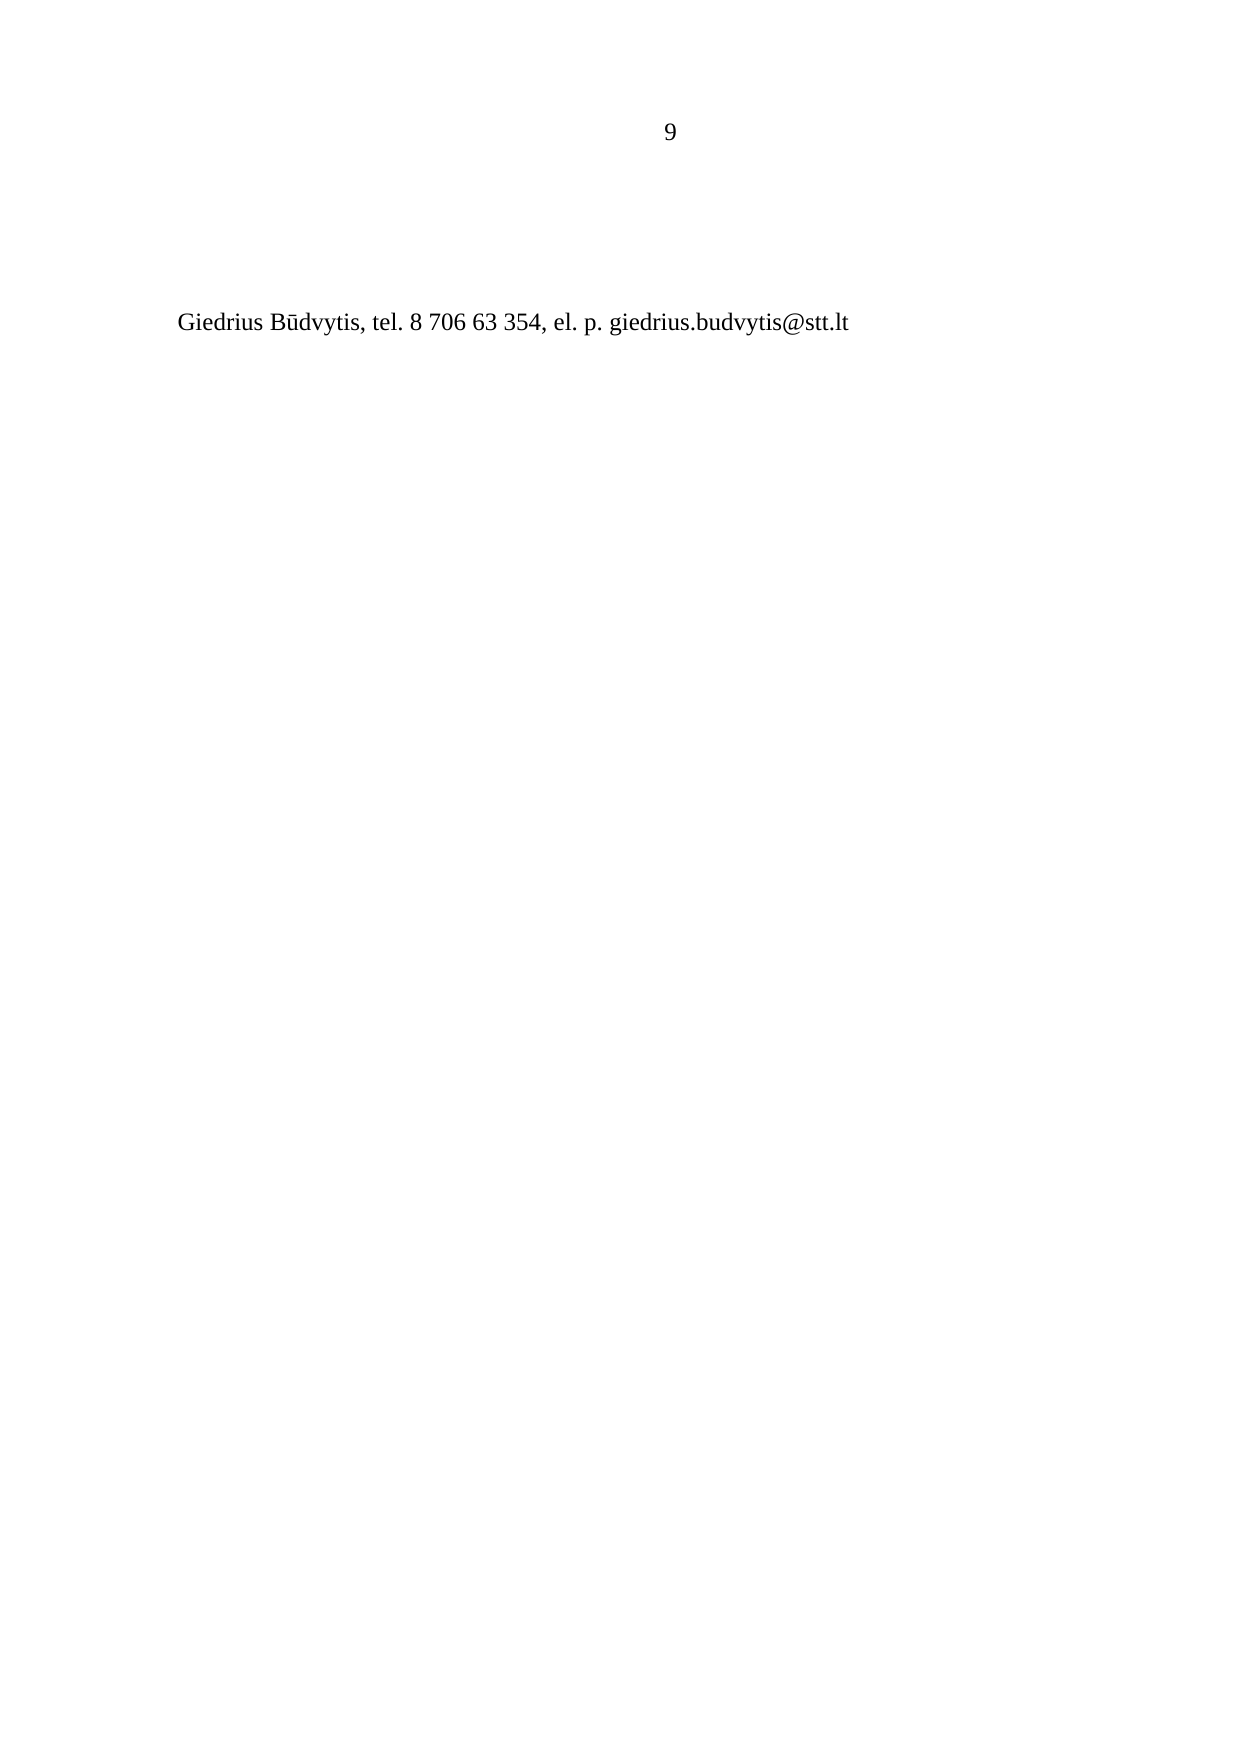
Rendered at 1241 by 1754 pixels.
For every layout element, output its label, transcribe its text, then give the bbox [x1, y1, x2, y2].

text Giedrius Būdvytis, tel. 8 706 63 354, el. p. giedrius.budvytis@stt.lt [177, 307, 1163, 335]
